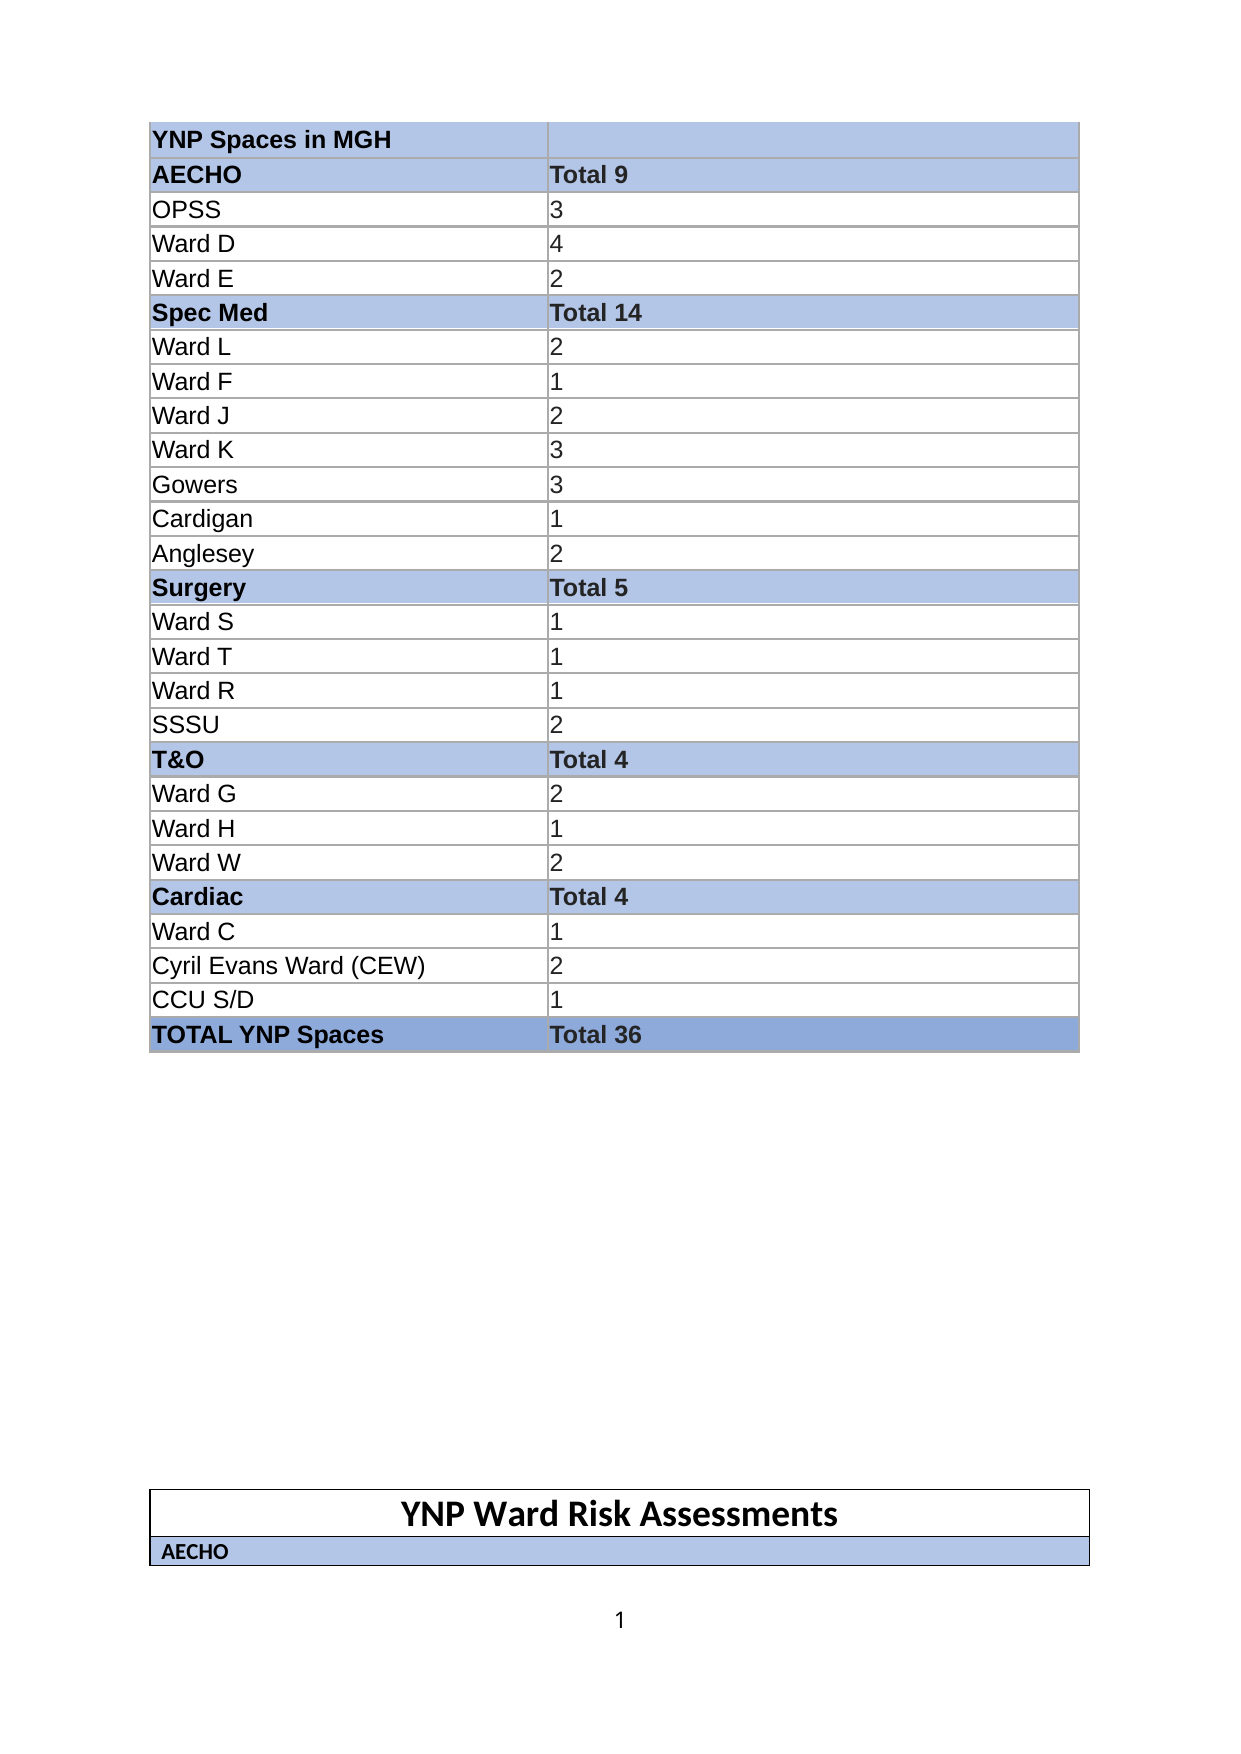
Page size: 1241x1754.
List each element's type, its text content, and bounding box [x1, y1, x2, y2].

table_cell Total 14 [549, 296, 1078, 328]
table_header [549, 122, 1078, 157]
table_cell Total 9 [549, 159, 1078, 191]
table_cell 2 [549, 399, 1078, 432]
table_cell 2 [549, 846, 1078, 878]
table_cell Ward J [151, 399, 547, 432]
table_cell Anglesey [151, 537, 547, 569]
table_cell Total 4 [549, 743, 1078, 775]
table_cell Ward G [151, 778, 547, 810]
table_cell 2 [549, 949, 1078, 982]
table_cell 1 [549, 365, 1078, 397]
table_cell OPSS [151, 193, 547, 225]
table_cell Cyril Evans Ward (CEW) [151, 949, 547, 982]
table_cell CCU S/D [151, 984, 547, 1016]
table_cell 2 [549, 709, 1078, 741]
table_cell 3 [549, 434, 1078, 466]
table_cell 3 [549, 193, 1078, 225]
table_cell Total 5 [549, 571, 1078, 603]
table_cell Ward R [151, 674, 547, 707]
table_cell 2 [549, 262, 1078, 294]
table_cell Total 36 [549, 1018, 1078, 1050]
table_cell 1 [549, 674, 1078, 707]
table_cell Ward F [151, 365, 547, 397]
table_cell 1 [549, 812, 1078, 844]
table_cell Gowers [151, 468, 547, 500]
table_cell TOTAL YNP Spaces [151, 1018, 547, 1050]
table_cell Total 4 [549, 881, 1078, 913]
table_cell 2 [549, 537, 1078, 569]
table_cell Spec Med [151, 296, 547, 328]
table_cell 1 [549, 984, 1078, 1016]
table_cell AECHO [151, 159, 547, 191]
table_cell Ward C [151, 915, 547, 947]
table_cell Ward T [151, 640, 547, 672]
table_cell AECHO [151, 1537, 1089, 1565]
table_cell 3 [549, 468, 1078, 500]
table_cell 2 [549, 331, 1078, 363]
table_cell Ward E [151, 262, 547, 294]
table_cell Ward W [151, 846, 547, 878]
table_cell 1 [549, 606, 1078, 638]
table_cell Ward S [151, 606, 547, 638]
table_cell Ward K [151, 434, 547, 466]
table_header YNP Spaces in MGH [151, 122, 547, 157]
table_header YNP Ward Risk Assessments [151, 1490, 1089, 1536]
table_cell 1 [549, 915, 1078, 947]
table_cell Ward D [151, 228, 547, 260]
table_cell 2 [549, 778, 1078, 810]
table_cell T&O [151, 743, 547, 775]
table_cell Ward L [151, 331, 547, 363]
table_cell 1 [549, 503, 1078, 535]
table_cell 4 [549, 228, 1078, 260]
table_cell Cardigan [151, 503, 547, 535]
table_cell SSSU [151, 709, 547, 741]
table_cell Ward H [151, 812, 547, 844]
table_cell 1 [549, 640, 1078, 672]
table_cell Cardiac [151, 881, 547, 913]
table_cell Surgery [151, 571, 547, 603]
